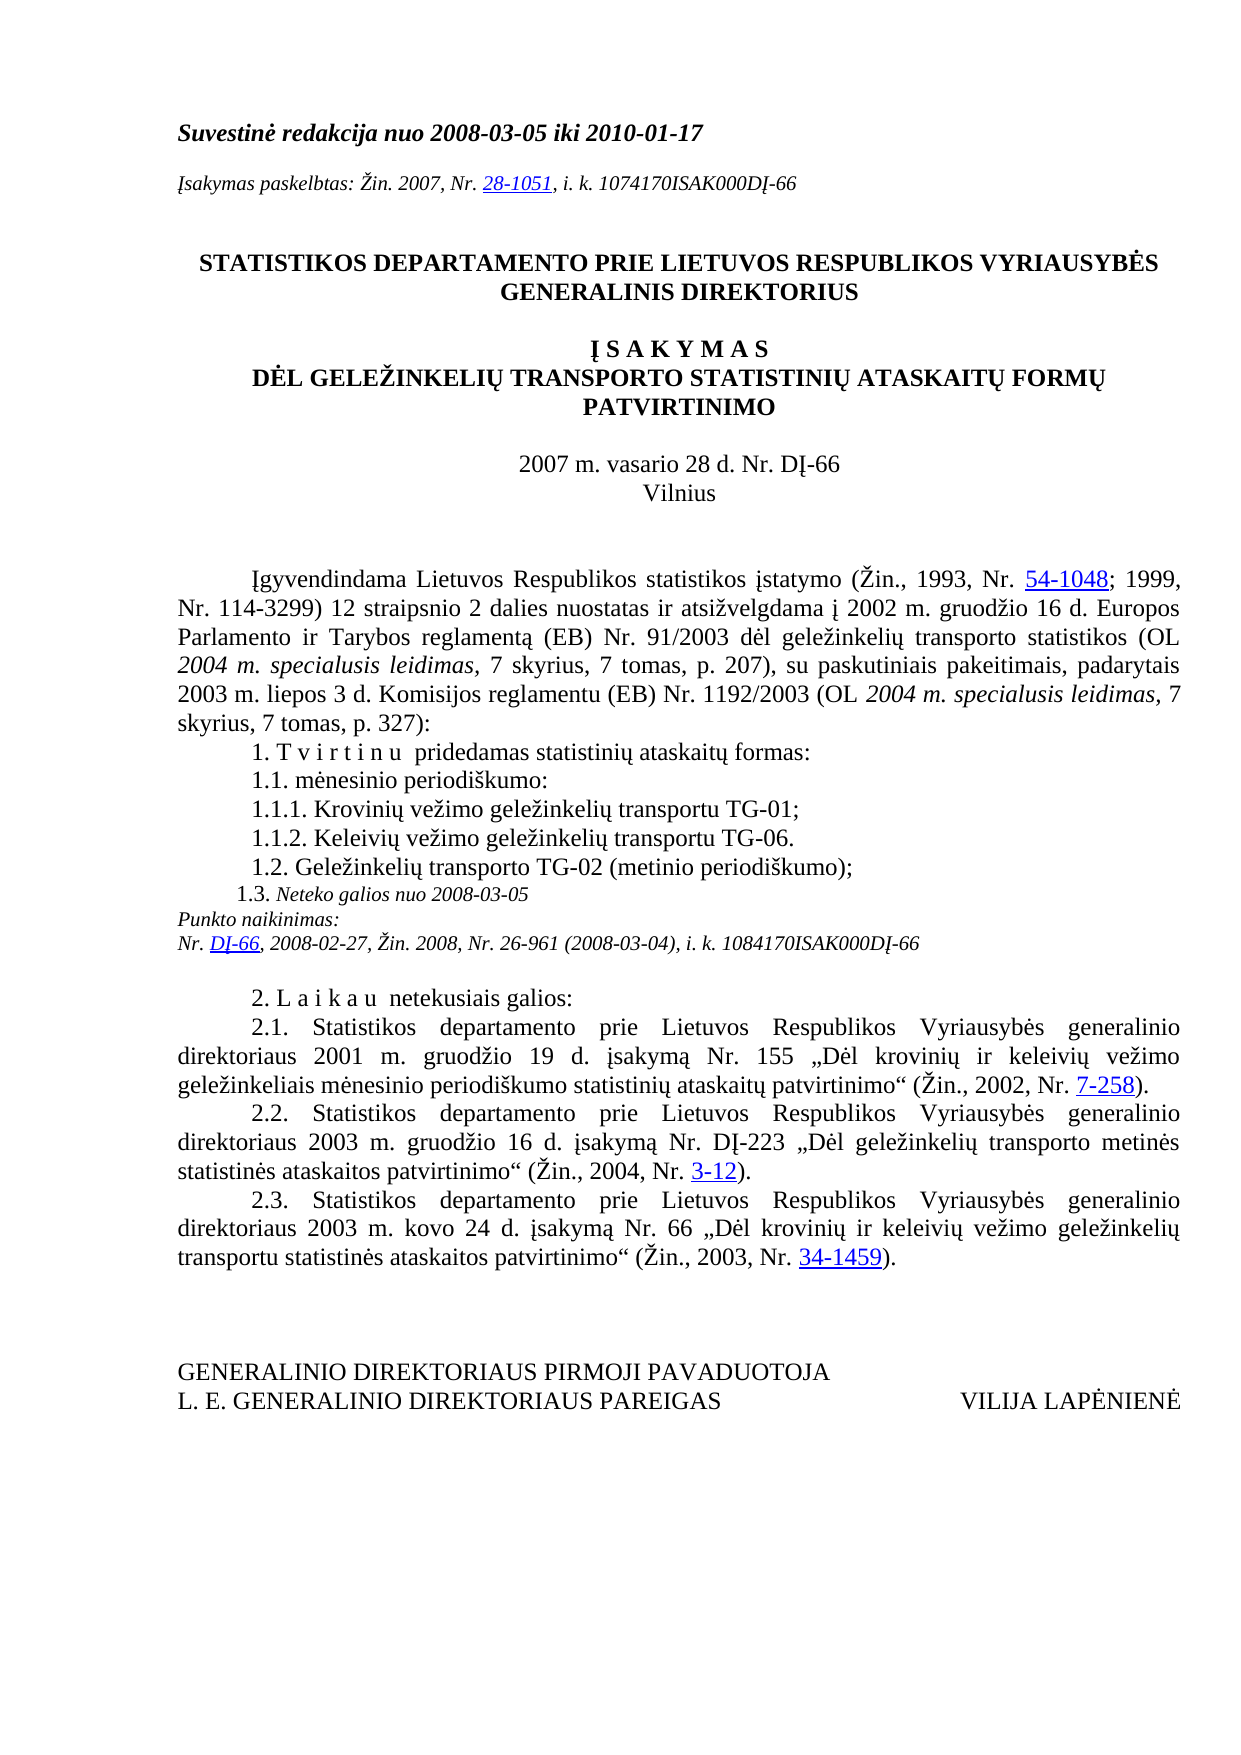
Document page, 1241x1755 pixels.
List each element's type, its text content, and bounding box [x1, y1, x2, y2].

text 2007 m. vasario 28 d. Nr. DĮ-66 [177, 449, 1181, 478]
text Suvestinė redakcija nuo 2008-03-05 iki 2010-01-17 [177, 118, 1181, 147]
text L. E. GENERALINIO DIREKTORIAUS PAREIGAS VILIJA LAPĖNIENĖ [177, 1386, 1181, 1415]
text 1.1.1. Krovinių vežimo geležinkelių transportu TG-01; [177, 794, 1181, 823]
text 2.2. Statistikos departamento prie Lietuvos Respublikos Vyriausybės generalinio direktoriaus 2003 m. gruodžio 16 d. įsakymą Nr. DĮ-223 „Dėl geležinkelių transporto metinės statistinės ataskaitos patvirtinimo“ (Žin., 2004, Nr. 3-12). [177, 1098, 1181, 1185]
text Vilnius [177, 478, 1181, 507]
text DĖL GELEŽINKELIŲ TRANSPORTO STATISTINIŲ ATASKAITŲ FORMŲ PATVIRTINIMO [177, 363, 1181, 420]
text 2.1. Statistikos departamento prie Lietuvos Respublikos Vyriausybės generalinio direktoriaus 2001 m. gruodžio 19 d. įsakymą Nr. 155 „Dėl krovinių ir keleivių vežimo geležinkeliais mėnesinio periodiškumo statistinių ataskaitų patvirtinimo“ (Žin., 2002, Nr. 7-258). [177, 1012, 1181, 1098]
text Punkto naikinimas: [177, 907, 1181, 931]
text Į S A K Y M A S [177, 334, 1181, 363]
text 2.3. Statistikos departamento prie Lietuvos Respublikos Vyriausybės generalinio direktoriaus 2003 m. kovo 24 d. įsakymą Nr. 66 „Dėl krovinių ir keleivių vežimo geležinkelių transportu statistinės ataskaitos patvirtinimo“ (Žin., 2003, Nr. 34-1459). [177, 1185, 1181, 1271]
text STATISTIKOS DEPARTAMENTO PRIE LIETUVOS RESPUBLIKOS VYRIAUSYBĖS GENERALINIS DIREKTORIUS [177, 248, 1181, 305]
text 1. Tvirtinu pridedamas statistinių ataskaitų formas: [177, 737, 1181, 765]
text 1.1.2. Keleivių vežimo geležinkelių transportu TG-06. [177, 823, 1181, 852]
text Įsakymas paskelbtas: Žin. 2007, Nr. 28-1051, i. k. 1074170ISAK000DĮ-66 [177, 171, 1181, 195]
text 1.2. Geležinkelių transporto TG-02 (metinio periodiškumo); [177, 852, 1181, 880]
text Nr. DĮ-66, 2008-02-27, Žin. 2008, Nr. 26-961 (2008-03-04), i. k. 1084170ISAK000DĮ-66 [177, 931, 1181, 955]
text Įgyvendindama Lietuvos Respublikos statistikos įstatymo (Žin., 1993, Nr. 54-1048; 1999, Nr. 114-3299) 12 straipsnio 2 dalies nuostatas ir atsižvelgdama į 2002 m. gruodžio 16 d. Europos Parlamento ir Tarybos reglamentą (EB) Nr. 91/2003 dėl geležinkelių transporto statistikos (OL 2004 m. specialusis leidimas, 7 skyrius, 7 tomas, p. 207), su paskutiniais pakeitimais, padarytais 2003 m. liepos 3 d. Komisijos reglamentu (EB) Nr. 1192/2003 (OL 2004 m. specialusis leidimas, 7 skyrius, 7 tomas, p. 327): [177, 564, 1181, 737]
text 1.3. Neteko galios nuo 2008-03-05 [177, 880, 1181, 907]
text 1.1. mėnesinio periodiškumo: [177, 765, 1181, 794]
text 2. Laikau netekusiais galios: [177, 983, 1181, 1012]
text GENERALINIO DIREKTORIAUS PIRMOJI PAVADUOTOJA [177, 1357, 1181, 1386]
